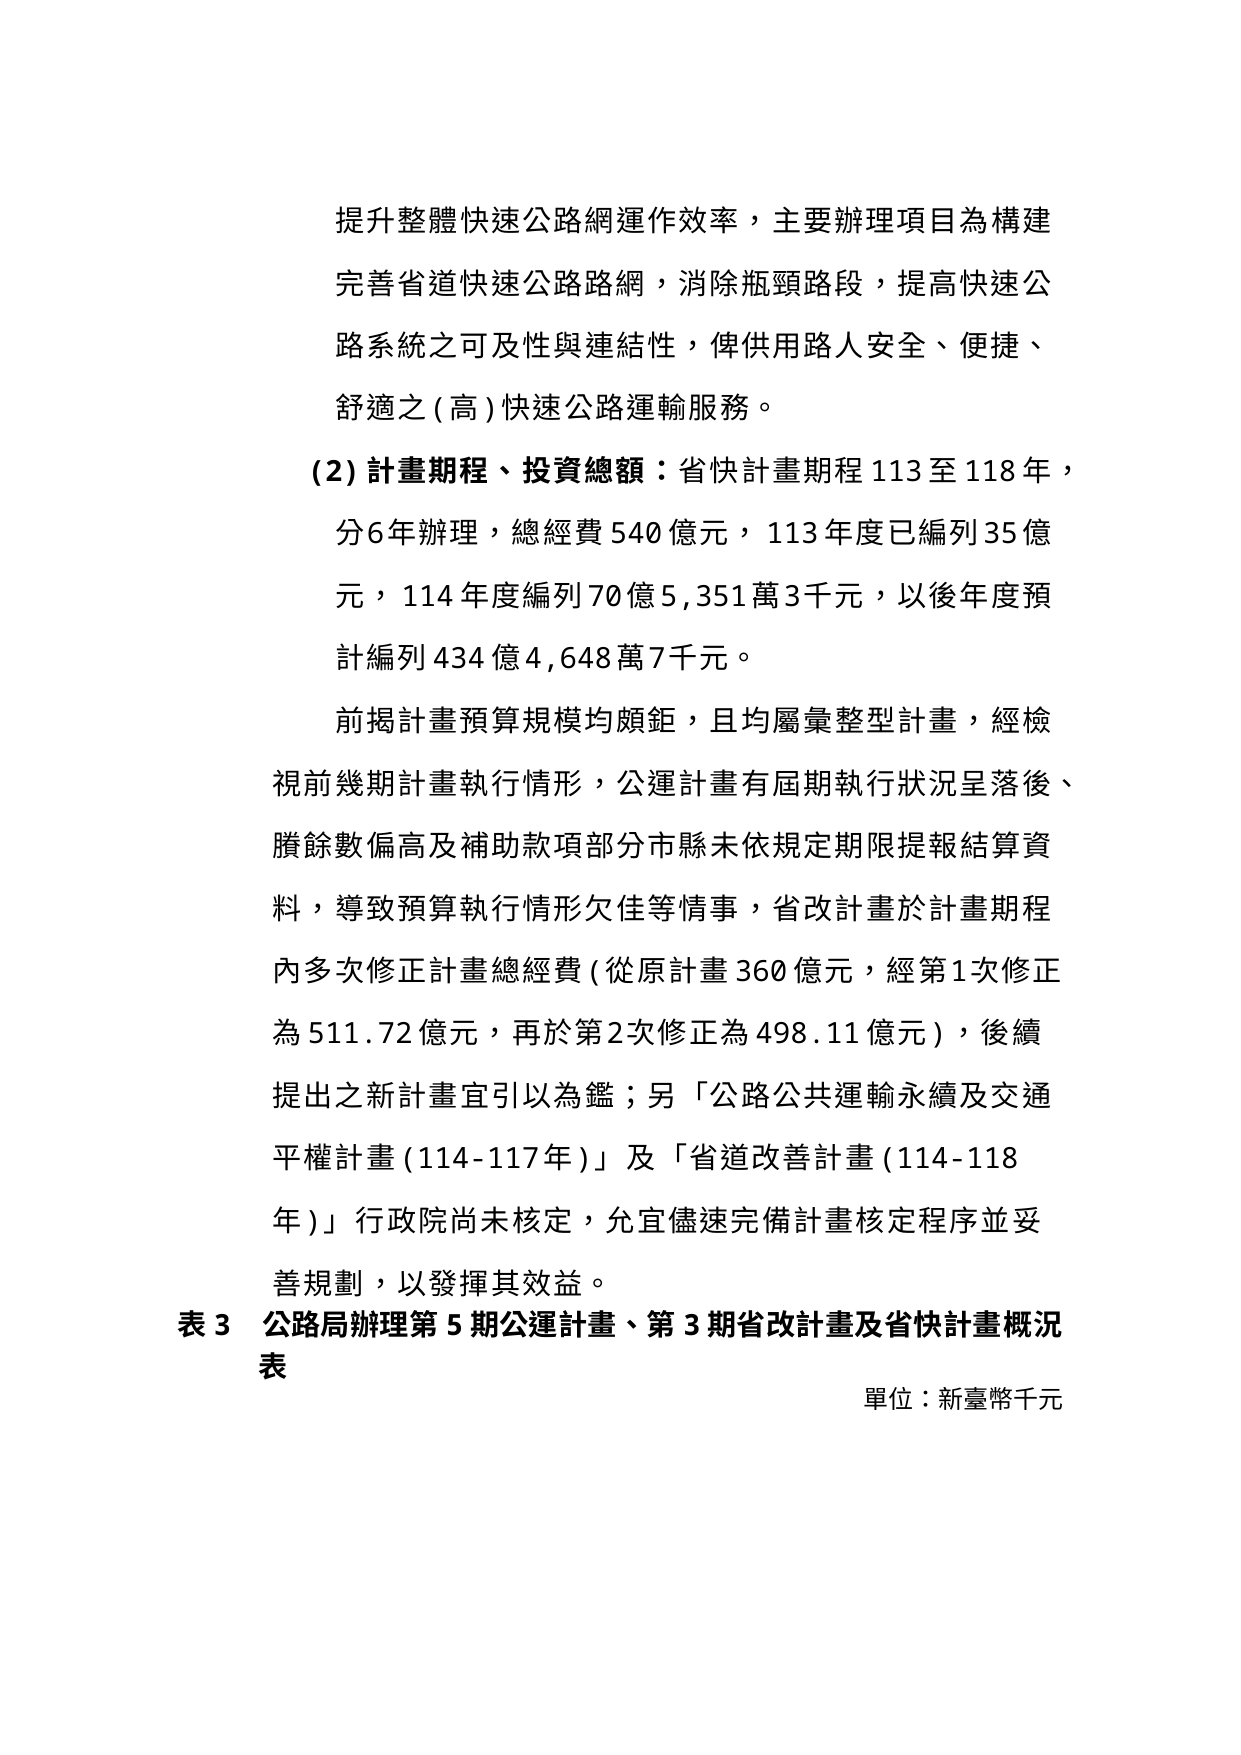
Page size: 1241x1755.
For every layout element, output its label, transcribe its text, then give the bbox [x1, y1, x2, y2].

text 前揭計畫預算規模均頗鉅，且均屬彙整型計畫，經檢視前幾期計畫執行情形，公運計畫有屆期執行狀況呈落後、賸餘數偏高及補助款項部分市縣未依規定期限提報結算資料，導致預算執行情形欠佳等情事，省改計畫於計畫期程內多次修正計畫總經費(從原計畫360億元，經第1次修正為511.72億元，再於第2次修正為498.11億元)，後續提出之新計畫宜引以為鑑；另「公路公共運輸永續及交通平權計畫(114-117年)」及「省道改善計畫(114-118年)」行政院尚未核定，允宜儘速完備計畫核定程序並妥善規劃，以發揮其效益。 [266, 677, 1063, 1302]
text 提升整體快速公路網運作效率，主要辦理項目為構建完善省道快速公路路網，消除瓶頸路段，提高快速公路系統之可及性與連結性，俾供用路人安全、便捷、舒適之(高)快速公路運輸服務。 [295, 177, 1063, 427]
text 單位：新臺幣千元 [177, 1386, 1063, 1415]
text 表3 公路局辦理第5期公運計畫、第3期省改計畫及省快計畫概況表 [177, 1302, 1063, 1386]
text (2)計畫期程、投資總額：省快計畫期程113至118年，分6年辦理，總經費540億元，113年度已編列35億元，114年度編列70億5,351萬3千元，以後年度預計編列434億4,648萬7千元。 [295, 427, 1063, 677]
